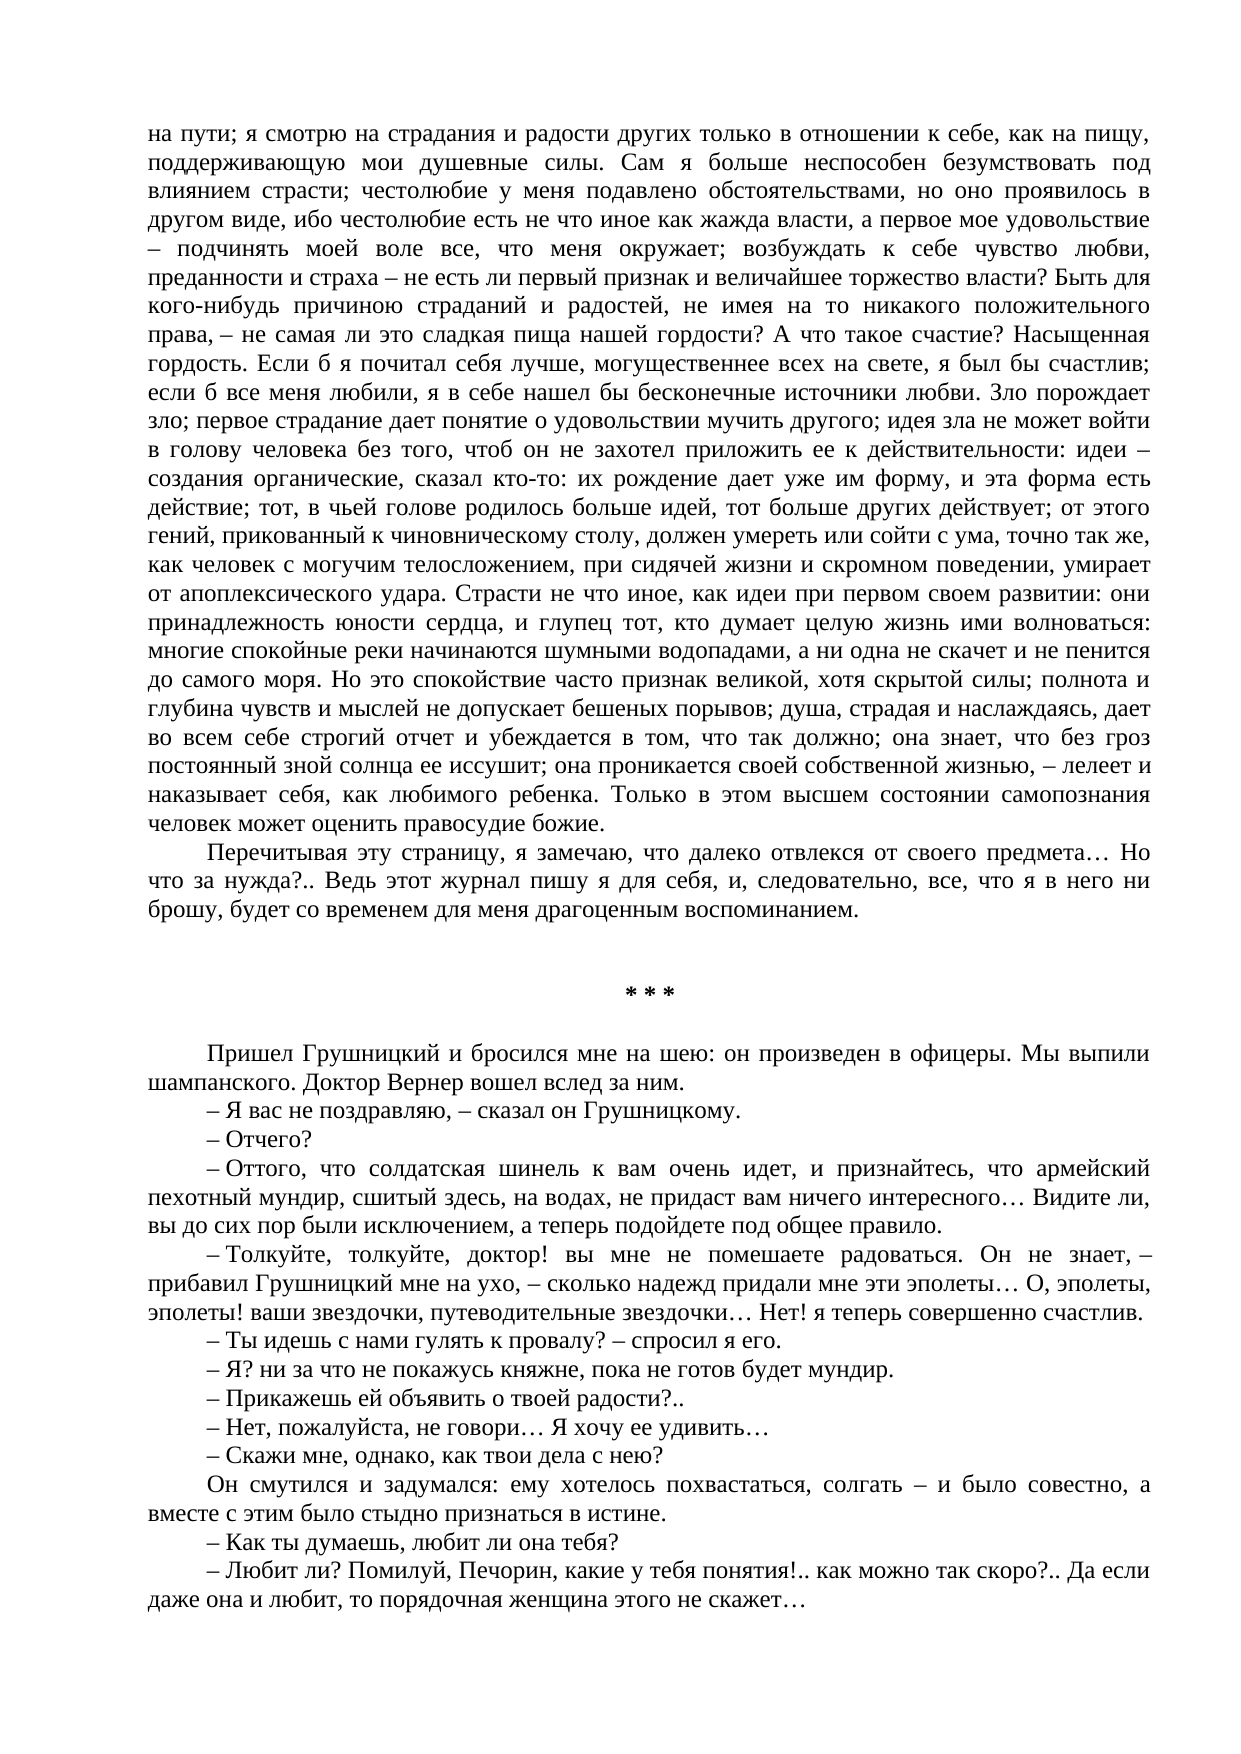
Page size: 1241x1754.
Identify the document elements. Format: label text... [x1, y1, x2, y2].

text на пути; я смотрю на страдания и радости других только в отношении к себе, как на пищу, поддерживающую мои душевные силы. Сам я больше неспособен безумствовать под влиянием страсти; честолюбие у меня подавлено обстоятельствами, но оно проявилось в другом виде, ибо честолюбие есть не что иное как жажда власти, а первое мое удовольствие – подчинять моей воле все, что меня окружает; возбуждать к себе чувство любви, преданности и страха – не есть ли первый признак и величайшее торжество власти? Быть для кого-нибудь причиною страданий и радостей, не имея на то никакого положительного права, – не самая ли это сладкая пища нашей гордости? А что такое счастие? Насыщенная гордость. Если б я почитал себя лучше, могущественнее всех на свете, я был бы счастлив; если б все меня любили, я в себе нашел бы бесконечные источники любви. Зло порождает зло; первое страдание дает понятие о удовольствии мучить другого; идея зла не может войти в голову человека без того, чтоб он не захотел приложить ее к действительности: идеи – создания органические, сказал кто-то: их рождение дает уже им форму, и эта форма есть действие; тот, в чьей голове родилось больше идей, тот больше других действует; от этого гений, прикованный к чиновническому столу, должен умереть или сойти с ума, точно так же, как человек с могучим телосложением, при сидячей жизни и скромном поведении, умирает от апоплексического удара. Страсти не что иное, как идеи при первом своем развитии: они принадлежность юности сердца, и глупец тот, кто думает целую жизнь ими волноваться: многие спокойные реки начинаются шумными водопадами, а ни одна не скачет и не пенится до самого моря. Но это спокойствие часто признак великой, хотя скрытой силы; полнота и глубина чувств и мыслей не допускает бешеных порывов; душа, страдая и наслаждаясь, дает во всем себе строгий отчет и убеждается в том, что так должно; она знает, что без гроз постоянный зной солнца ее иссушит; она проникается своей собственной жизнью, – лелеет и наказывает себя, как любимого ребенка. Только в этом высшем состоянии самопознания человек может оценить правосудие божие. [148, 118, 1152, 837]
text – Ты идешь с нами гулять к провалу? – спросил я его. [148, 1326, 1152, 1354]
text – Нет, пожалуйста, не говори… Я хочу ее удивить… [148, 1412, 1152, 1441]
text Пришел Грушницкий и бросился мне на шею: он произведен в офицеры. Мы выпили шампанского. Доктор Вернер вошел вслед за ним. [148, 1038, 1152, 1096]
text – Толкуйте, толкуйте, доктор! вы мне не помешаете радоваться. Он не знает, – прибавил Грушницкий мне на ухо, – сколько надежд придали мне эти эполеты… О, эполеты, эполеты! ваши звездочки, путеводительные звездочки… Нет! я теперь совершенно счастлив. [148, 1239, 1152, 1326]
subtitle * * * [148, 981, 1152, 1009]
text – Отчего? [148, 1124, 1152, 1153]
text – Я? ни за что не покажусь княжне, пока не готов будет мундир. [148, 1354, 1152, 1383]
text – Прикажешь ей объявить о твоей радости?.. [148, 1383, 1152, 1412]
text Перечитывая эту страницу, я замечаю, что далеко отвлекся от своего предмета… Но что за нужда?.. Ведь этот журнал пишу я для себя, и, следовательно, все, что я в него ни брошу, будет со временем для меня драгоценным воспоминанием. [148, 837, 1152, 923]
text – Оттого, что солдатская шинель к вам очень идет, и признайтесь, что армейский пехотный мундир, сшитый здесь, на водах, не придаст вам ничего интересного… Видите ли, вы до сих пор были исключением, а теперь подойдете под общее правило. [148, 1153, 1152, 1239]
text – Я вас не поздравляю, – сказал он Грушницкому. [148, 1096, 1152, 1124]
text Он смутился и задумался: ему хотелось похвастаться, солгать – и было совестно, а вместе с этим было стыдно признаться в истине. [148, 1469, 1152, 1527]
text – Скажи мне, однако, как твои дела с нею? [148, 1441, 1152, 1469]
text – Как ты думаешь, любит ли она тебя? [148, 1527, 1152, 1556]
text – Любит ли? Помилуй, Печорин, какие у тебя понятия!.. как можно так скоро?.. Да если даже она и любит, то порядочная женщина этого не скажет… [148, 1556, 1152, 1613]
